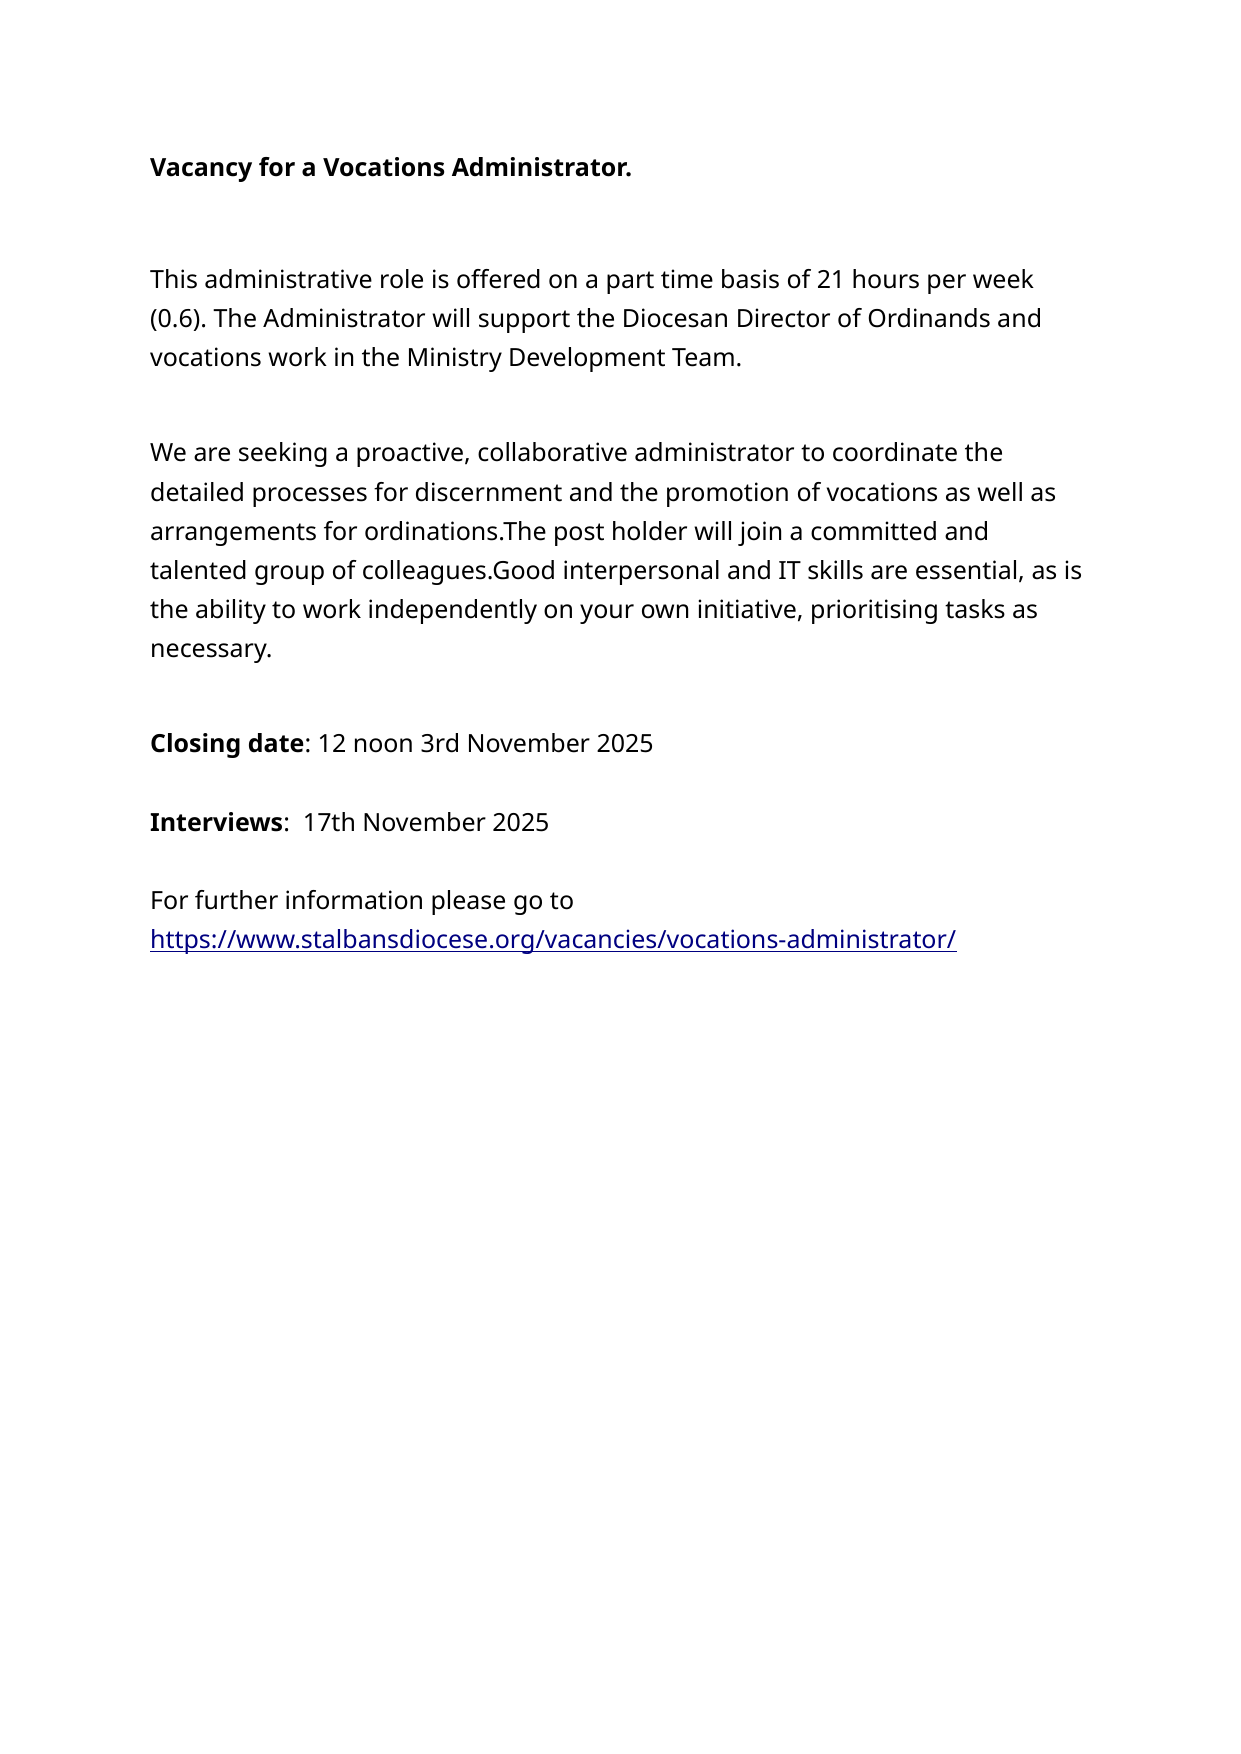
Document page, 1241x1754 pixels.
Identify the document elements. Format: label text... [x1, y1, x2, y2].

text We are seeking a proactive, collaborative administrator to coordinate the detailed processes for discernment and the promotion of vocations as well as arrangements for ordinations.The post holder will join a committed and talented group of colleagues.Good interpersonal and IT skills are essential, as is the ability to work independently on your own initiative, prioritising tasks as necessary. [150, 396, 1090, 665]
text Vacancy for a Vocations Administrator. [150, 150, 1090, 184]
text This administrative role is offered on a part time basis of 21 hours per week (0.6). The Administrator will support the Diocesan Director of Ordinands and vocations work in the Ministry Development Team. [150, 262, 1090, 374]
text Closing date: 12 noon 3rd November 2025 Interviews: 17th November 2025 For further information please go to https://www.stalbansdiocese.org/vacancies/vocations-administrator/ [150, 687, 1090, 995]
